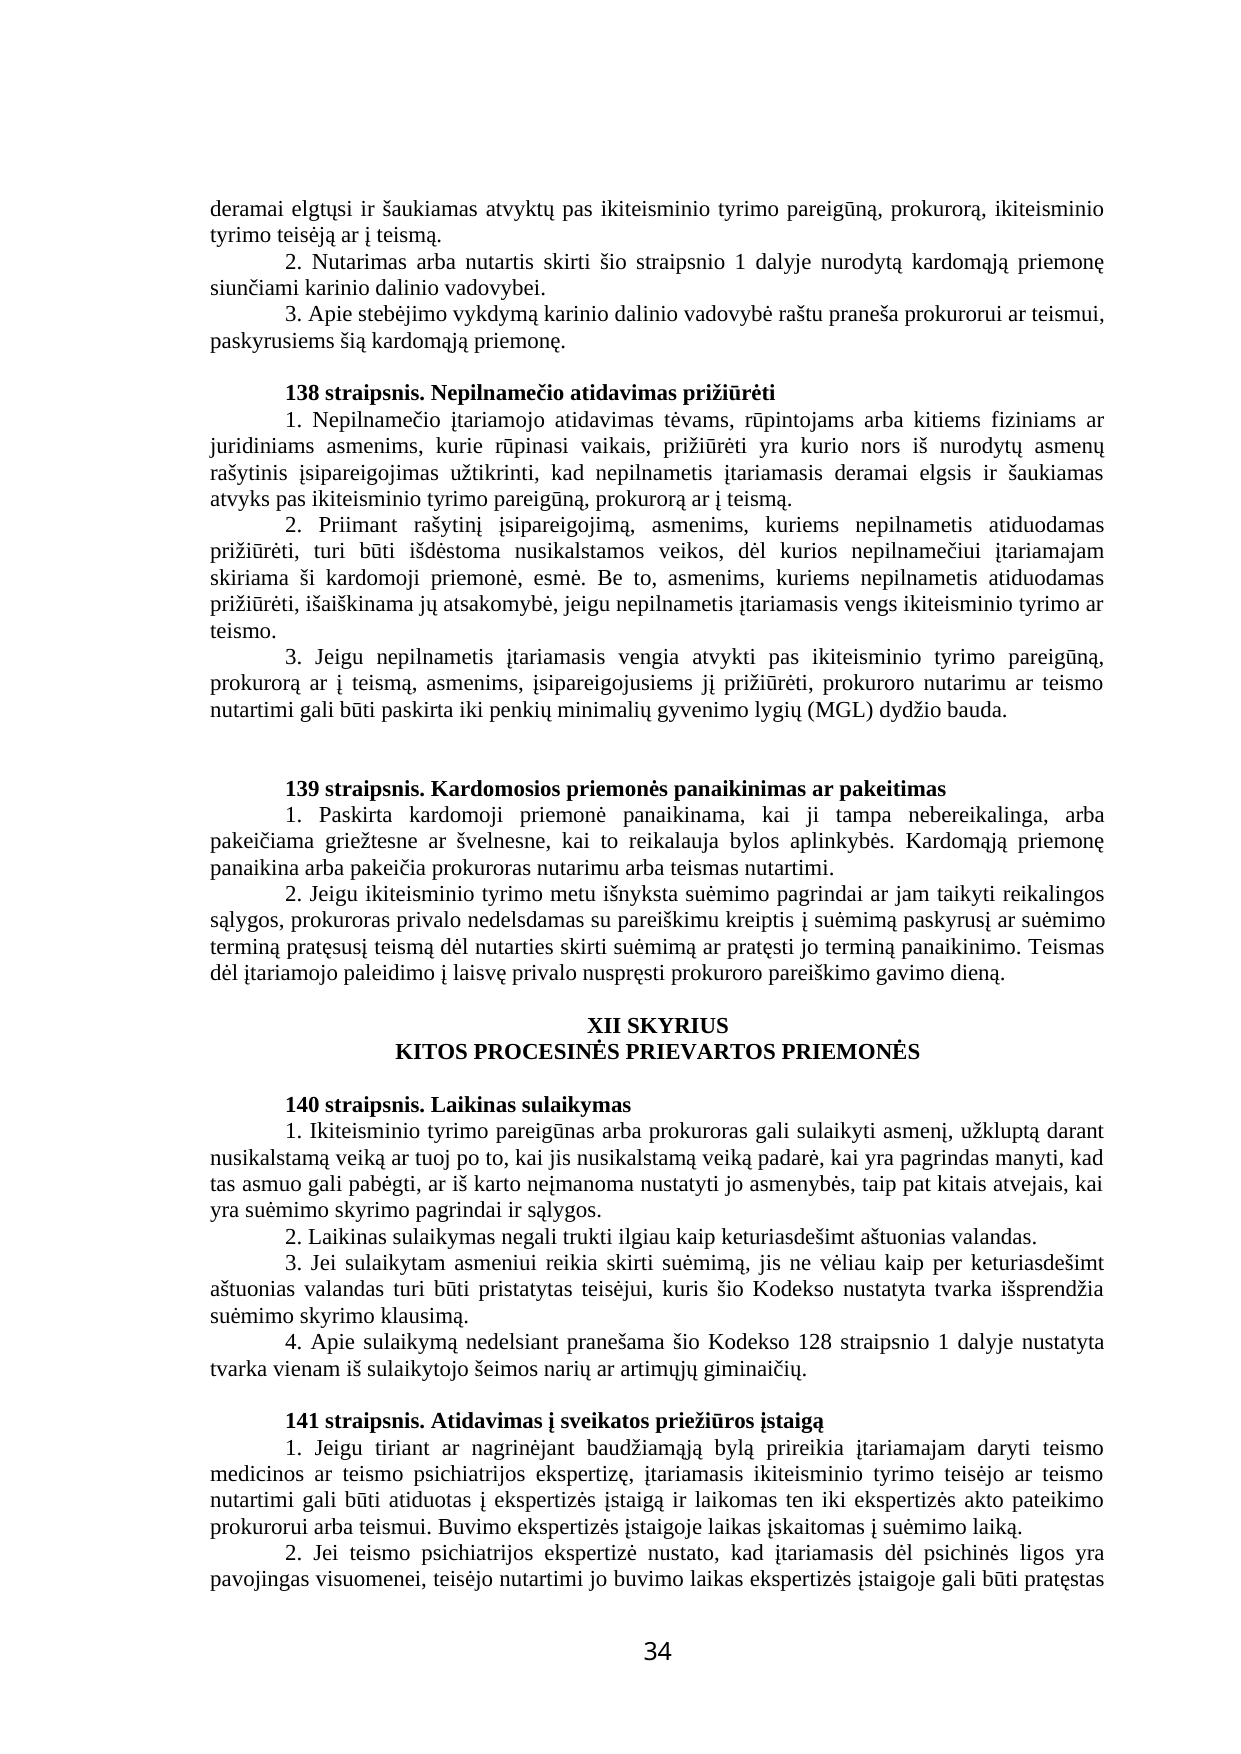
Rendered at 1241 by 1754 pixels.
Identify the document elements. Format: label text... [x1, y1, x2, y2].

subtitle XII skyrius [210, 1012, 1106, 1038]
text deramai elgtųsi ir šaukiamas atvyktų pas ikiteisminio tyrimo pareigūną, prokurorą, ikiteisminio tyrimo teisėją ar į teismą. [210, 195, 1106, 248]
text Kitos procesinės prievartos priemonės [210, 1038, 1106, 1065]
text 2. Priimant rašytinį įsipareigojimą, asmenims, kuriems nepilnametis atiduodamas prižiūrėti, turi būti išdėstoma nusikalstamos veikos, dėl kurios nepilnamečiui įtariamajam skiriama ši kardomoji priemonė, esmė. Be to, asmenims, kuriems nepilnametis atiduodamas prižiūrėti, išaiškinama jų atsakomybė, jeigu nepilnametis įtariamasis vengs ikiteisminio tyrimo ar teismo. [210, 511, 1106, 643]
text 139 straipsnis. Kardomosios priemonės panaikinimas ar pakeitimas [210, 775, 1106, 801]
text 3. Apie stebėjimo vykdymą karinio dalinio vadovybė raštu praneša prokurorui ar teismui, paskyrusiems šią kardomąją priemonę. [210, 300, 1106, 353]
text 1. Nepilnamečio įtariamojo atidavimas tėvams, rūpintojams arba kitiems fiziniams ar juridiniams asmenims, kurie rūpinasi vaikais, prižiūrėti yra kurio nors iš nurodytų asmenų rašytinis įsipareigojimas užtikrinti, kad nepilnametis įtariamasis deramai elgsis ir šaukiamas atvyks pas ikiteisminio tyrimo pareigūną, prokurorą ar į teismą. [210, 406, 1106, 511]
text 141 straipsnis. Atidavimas į sveikatos priežiūros įstaigą [210, 1407, 1106, 1434]
text 2. Nutarimas arba nutartis skirti šio straipsnio 1 dalyje nurodytą kardomąją priemonę siunčiami karinio dalinio vadovybei. [210, 248, 1106, 300]
text 2. Jei teismo psichiatrijos ekspertizė nustato, kad įtariamasis dėl psichinės ligos yra pavojingas visuomenei, teisėjo nutartimi jo buvimo laikas ekspertizės įstaigoje gali būti pratęstas [210, 1539, 1106, 1592]
text 2. Jeigu ikiteisminio tyrimo metu išnyksta suėmimo pagrindai ar jam taikyti reikalingos sąlygos, prokuroras privalo nedelsdamas su pareiškimu kreiptis į suėmimą paskyrusį ar suėmimo terminą pratęsusį teismą dėl nutarties skirti suėmimą ar pratęsti jo terminą panaikinimo. Teismas dėl įtariamojo paleidimo į laisvę privalo nuspręsti prokuroro pareiškimo gavimo dieną. [210, 880, 1106, 986]
text 3. Jeigu nepilnametis įtariamasis vengia atvykti pas ikiteisminio tyrimo pareigūną, prokurorą ar į teismą, asmenims, įsipareigojusiems jį prižiūrėti, prokuroro nutarimu ar teismo nutartimi gali būti paskirta iki penkių minimalių gyvenimo lygių (MGL) dydžio bauda. [210, 643, 1106, 722]
text 1. Jeigu tiriant ar nagrinėjant baudžiamąją bylą prireikia įtariamajam daryti teismo medicinos ar teismo psichiatrijos ekspertizę, įtariamasis ikiteisminio tyrimo teisėjo ar teismo nutartimi gali būti atiduotas į ekspertizės įstaigą ir laikomas ten iki ekspertizės akto pateikimo prokurorui arba teismui. Buvimo ekspertizės įstaigoje laikas įskaitomas į suėmimo laiką. [210, 1434, 1106, 1539]
text 1. Paskirta kardomoji priemonė panaikinama, kai ji tampa nebereikalinga, arba pakeičiama griežtesne ar švelnesne, kai to reikalauja bylos aplinkybės. Kardomąją priemonę panaikina arba pakeičia prokuroras nutarimu arba teismas nutartimi. [210, 801, 1106, 880]
text 140 straipsnis. Laikinas sulaikymas [210, 1091, 1106, 1117]
text 4. Apie sulaikymą nedelsiant pranešama šio Kodekso 128 straipsnio 1 dalyje nustatyta tvarka vienam iš sulaikytojo šeimos narių ar artimųjų giminaičių. [210, 1328, 1106, 1381]
text 2. Laikinas sulaikymas negali trukti ilgiau kaip keturiasdešimt aštuonias valandas. [210, 1223, 1106, 1249]
text 138 straipsnis. Nepilnamečio atidavimas prižiūrėti [210, 379, 1106, 406]
text 1. Ikiteisminio tyrimo pareigūnas arba prokuroras gali sulaikyti asmenį, užkluptą darant nusikalstamą veiką ar tuoj po to, kai jis nusikalstamą veiką padarė, kai yra pagrindas manyti, kad tas asmuo gali pabėgti, ar iš karto neįmanoma nustatyti jo asmenybės, taip pat kitais atvejais, kai yra suėmimo skyrimo pagrindai ir sąlygos. [210, 1117, 1106, 1223]
text 3. Jei sulaikytam asmeniui reikia skirti suėmimą, jis ne vėliau kaip per keturiasdešimt aštuonias valandas turi būti pristatytas teisėjui, kuris šio Kodekso nustatyta tvarka išsprendžia suėmimo skyrimo klausimą. [210, 1249, 1106, 1328]
